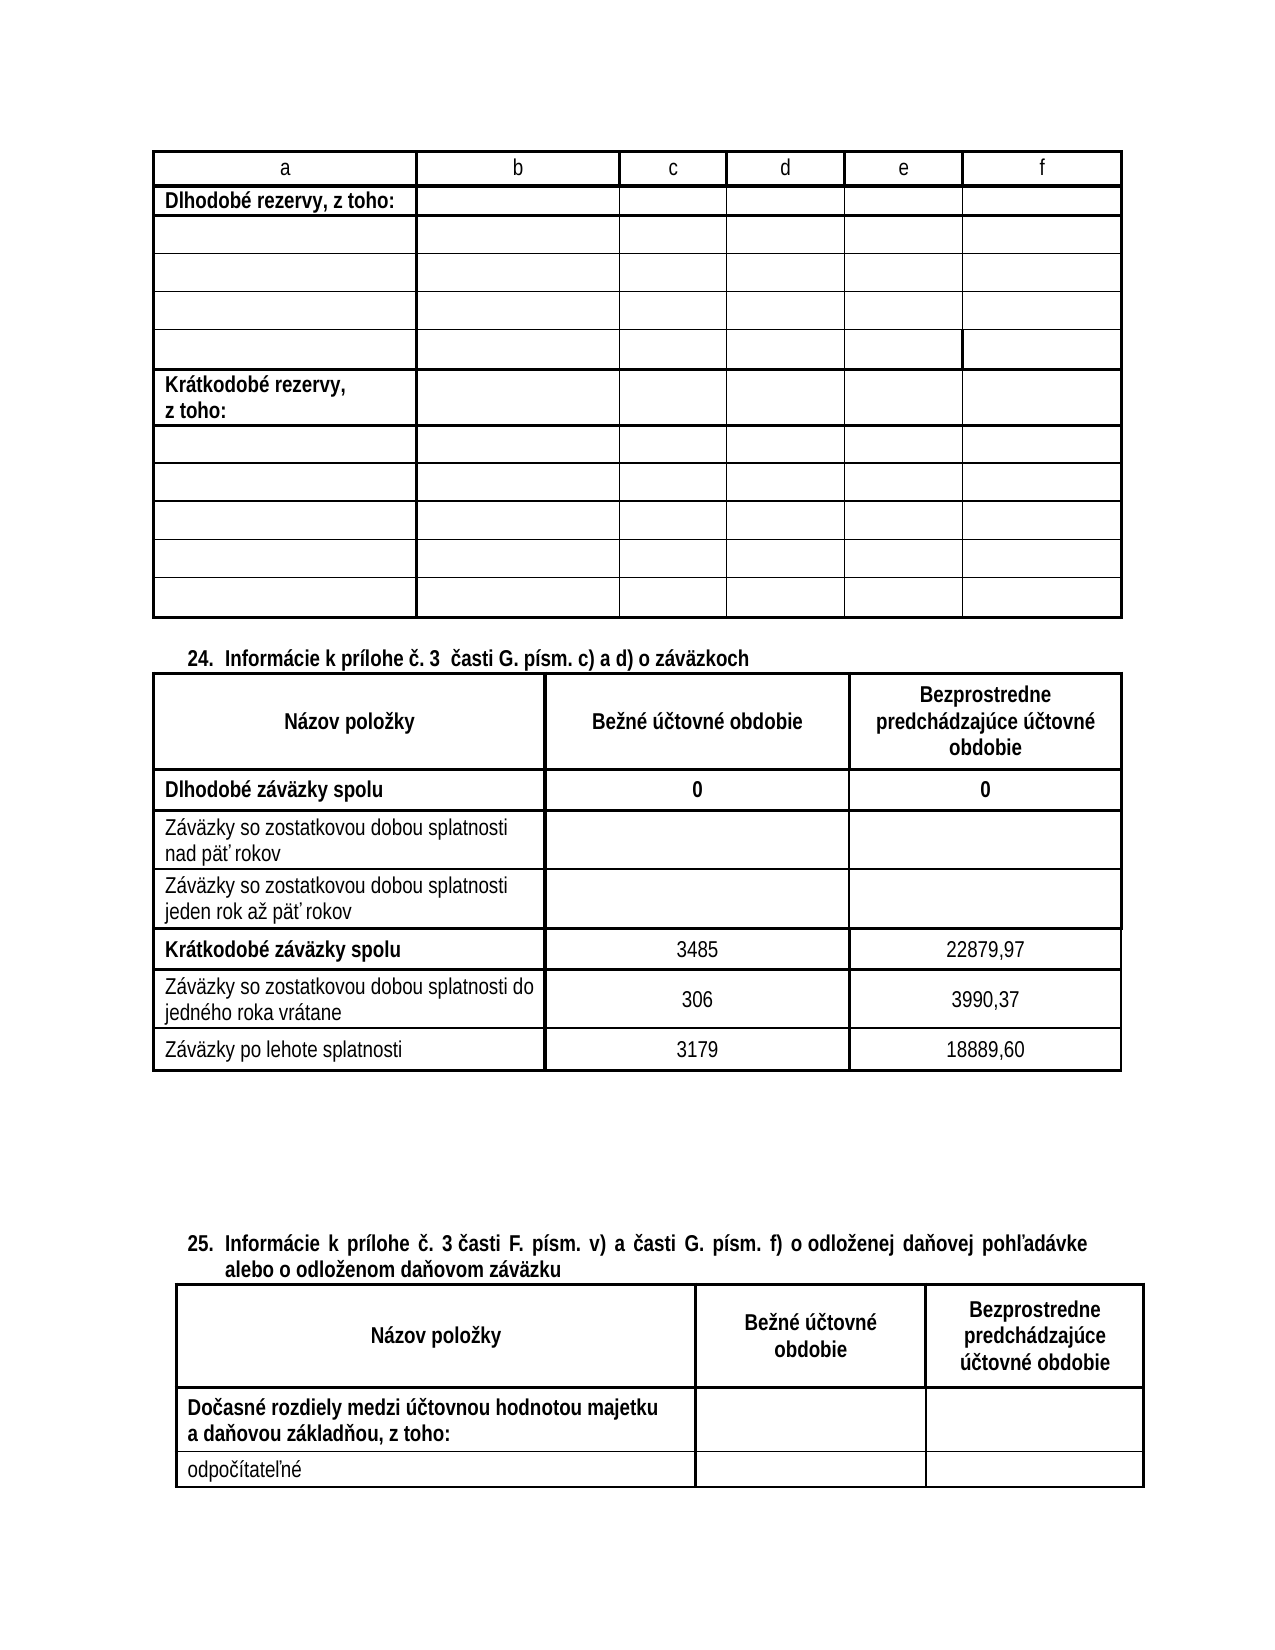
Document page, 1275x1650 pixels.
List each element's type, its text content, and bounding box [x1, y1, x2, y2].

table_cell [845, 292, 962, 329]
table_cell [418, 254, 619, 291]
table_cell [620, 427, 726, 462]
table_cell f [964, 153, 1120, 184]
table_cell [418, 292, 619, 329]
table_cell [727, 540, 844, 577]
table_cell [155, 502, 415, 539]
table_cell Dočasné rozdiely medzi účtovnou hodnotou majetku a daňovou základňou, z toho: [178, 1389, 694, 1451]
table_cell [620, 330, 726, 368]
table_cell [620, 371, 726, 423]
table_cell [927, 1389, 1142, 1451]
table_cell 3990,37 [851, 971, 1120, 1027]
table_header Názov položky [155, 675, 543, 767]
table_cell [418, 330, 619, 368]
table_cell [727, 464, 844, 500]
table_cell [727, 254, 844, 291]
text 24. Informácie k prílohe č. 3 časti G. písm. c) a d) o záväzkoch [187, 645, 1087, 672]
table_cell [964, 330, 1120, 368]
table_cell [620, 464, 726, 500]
table_cell [418, 540, 619, 577]
table_cell [155, 292, 415, 329]
table_cell [620, 502, 726, 539]
table_cell [845, 330, 961, 368]
table_cell [845, 217, 962, 252]
table_cell [963, 188, 1120, 214]
table_cell [727, 330, 844, 368]
table_cell [155, 330, 415, 368]
table_cell [845, 502, 962, 539]
table_cell b [418, 153, 618, 184]
table_cell [963, 502, 1120, 539]
table_cell [963, 464, 1120, 500]
table_cell [155, 427, 415, 462]
table_cell [620, 254, 726, 291]
table_cell [727, 427, 844, 462]
table_cell [845, 578, 962, 616]
table_cell Záväzky so zostatkovou dobou splatnosti jeden rok až päť rokov [155, 870, 543, 927]
table_cell [845, 427, 962, 462]
table_cell d [728, 153, 843, 184]
table_cell Záväzky so zostatkovou dobou splatnosti do jedného roka vrátane [155, 971, 543, 1027]
table_cell [727, 502, 844, 539]
table_cell [418, 188, 619, 214]
table_cell [418, 371, 619, 423]
text 25. Informácie k prílohe č. 3 časti F. písm. v) a časti G. písm. f) o odloženej daňovej pohľadávke alebo o odloženom daňovom záväzku [187, 1230, 1087, 1283]
table_cell [155, 217, 415, 252]
table_cell Krátkodobé rezervy, z toho: [155, 371, 415, 423]
table_cell [727, 292, 844, 329]
table_cell [727, 188, 844, 214]
table_cell [963, 578, 1120, 616]
table_cell [620, 540, 726, 577]
table_cell [727, 371, 844, 423]
table_cell odpočítateľné [178, 1452, 694, 1486]
table_cell [845, 464, 962, 500]
table_cell [845, 254, 962, 291]
table_cell [845, 188, 962, 214]
table_cell 3179 [547, 1029, 848, 1069]
table_cell Záväzky po lehote splatnosti [155, 1029, 543, 1069]
table_cell [418, 502, 619, 539]
table_cell c [621, 153, 725, 184]
table_cell [155, 540, 415, 577]
table_cell [418, 578, 619, 616]
table_cell [620, 578, 726, 616]
table_cell 0 [850, 771, 1120, 809]
table_cell [850, 870, 1120, 927]
table_cell [155, 254, 415, 291]
table_cell [418, 464, 619, 500]
table_cell [727, 578, 844, 616]
table_header Bežné účtovné obdobie [547, 675, 848, 767]
table_cell [963, 254, 1120, 291]
table_cell [727, 217, 844, 252]
table_cell [850, 812, 1120, 868]
table_cell Dlhodobé rezervy, z toho: [155, 188, 415, 214]
table_cell Krátkodobé záväzky spolu [155, 930, 543, 968]
table_cell Dlhodobé záväzky spolu [155, 771, 543, 809]
table_cell [845, 540, 962, 577]
table_header Názov položky [178, 1286, 694, 1386]
table_cell [620, 188, 726, 214]
table_cell [418, 217, 619, 252]
table_cell e [846, 153, 961, 184]
table_cell 22879,97 [851, 930, 1120, 968]
table_cell [155, 464, 415, 500]
table_header Bežné účtovné obdobie [697, 1286, 924, 1386]
table_cell Záväzky so zostatkovou dobou splatnosti nad päť rokov [155, 812, 543, 868]
table_header Bezprostredne predchádzajúce účtovné obdobie [851, 675, 1120, 767]
table_cell [963, 540, 1120, 577]
table_cell 3485 [547, 930, 848, 968]
table_cell [547, 870, 848, 927]
table_cell [547, 812, 848, 868]
table_cell [845, 371, 962, 423]
table_cell 306 [547, 971, 848, 1027]
table_cell [697, 1389, 925, 1451]
table_header Bezprostredne predchádzajúce účtovné obdobie [927, 1286, 1142, 1386]
table_cell [927, 1452, 1142, 1486]
table_cell a [155, 153, 415, 184]
table_cell [963, 371, 1120, 423]
table_cell [155, 578, 415, 616]
table_cell [620, 292, 726, 329]
table_cell 18889,60 [851, 1029, 1120, 1069]
table_cell [697, 1452, 925, 1486]
table_cell [963, 292, 1120, 329]
table_cell [418, 427, 619, 462]
table_cell [620, 217, 726, 252]
table_cell [963, 427, 1120, 462]
table_cell [963, 217, 1120, 252]
table_cell 0 [547, 771, 848, 809]
